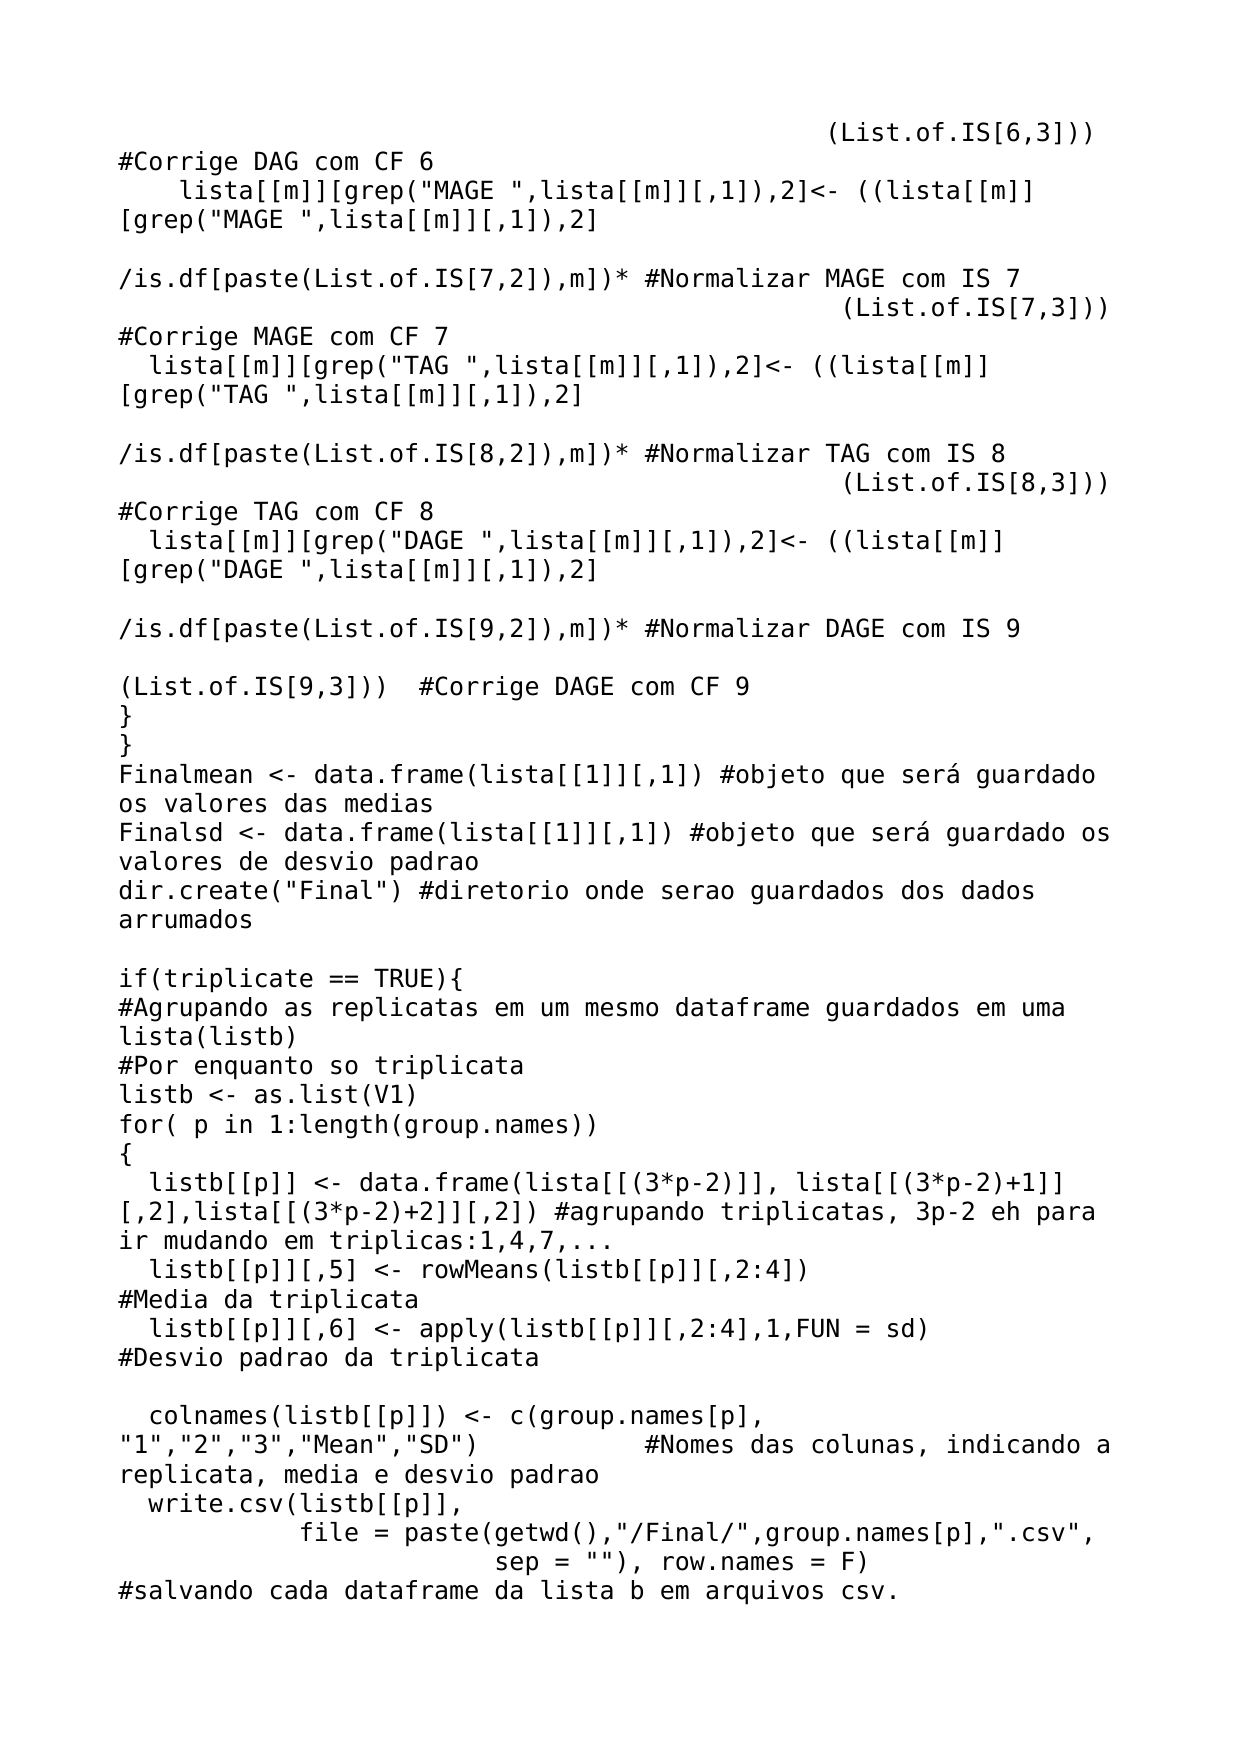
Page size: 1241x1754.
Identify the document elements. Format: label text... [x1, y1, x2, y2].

text (List.of.IS[6,3])) #Corrige DAG com CF 6 lista[[m]][grep("MAGE ",lista[[m]][,1]),2]<- ((lista[[m]][grep("MAGE ",lista[[m]][,1]),2] /is.df[paste(List.of.IS[7,2]),m])* #Normalizar MAGE com IS 7 (List.of.IS[7,3])) #Corrige MAGE com CF 7 lista[[m]][grep("TAG ",lista[[m]][,1]),2]<- ((lista[[m]][grep("TAG ",lista[[m]][,1]),2] /is.df[paste(List.of.IS[8,2]),m])* #Normalizar TAG com IS 8 (List.of.IS[8,3])) #Corrige TAG com CF 8 lista[[m]][grep("DAGE ",lista[[m]][,1]),2]<- ((lista[[m]][grep("DAGE ",lista[[m]][,1]),2] /is.df[paste(List.of.IS[9,2]),m])* #Normalizar DAGE com IS 9 (List.of.IS[9,3])) #Corrige DAGE com CF 9 } } Finalmean <- data.frame(lista[[1]][,1]) #objeto que será guardado os valores das medias Finalsd <- data.frame(lista[[1]][,1]) #objeto que será guardado os valores de desvio padrao dir.create("Final") #diretorio onde serao guardados dos dados arrumados if(triplicate == TRUE){ #Agrupando as replicatas em um mesmo dataframe guardados em uma lista(listb) #Por enquanto so triplicata listb <- as.list(V1) for( p in 1:length(group.names)) { listb[[p]] <- data.frame(lista[[(3*p-2)]], lista[[(3*p-2)+1]][,2],lista[[(3*p-2)+2]][,2]) #agrupando triplicatas, 3p-2 eh para ir mudando em triplicas:1,4,7,... listb[[p]][,5] <- rowMeans(listb[[p]][,2:4]) #Media da triplicata listb[[p]][,6] <- apply(listb[[p]][,2:4],1,FUN = sd) #Desvio padrao da triplicata colnames(listb[[p]]) <- c(group.names[p], "1","2","3","Mean","SD") #Nomes das colunas, indicando a replicata, media e desvio padrao write.csv(listb[[p]], file = paste(getwd(),"/Final/",group.names[p],".csv", sep = ""), row.names = F) #salvando cada dataframe da lista b em arquivos csv. [118, 118, 1122, 1635]
